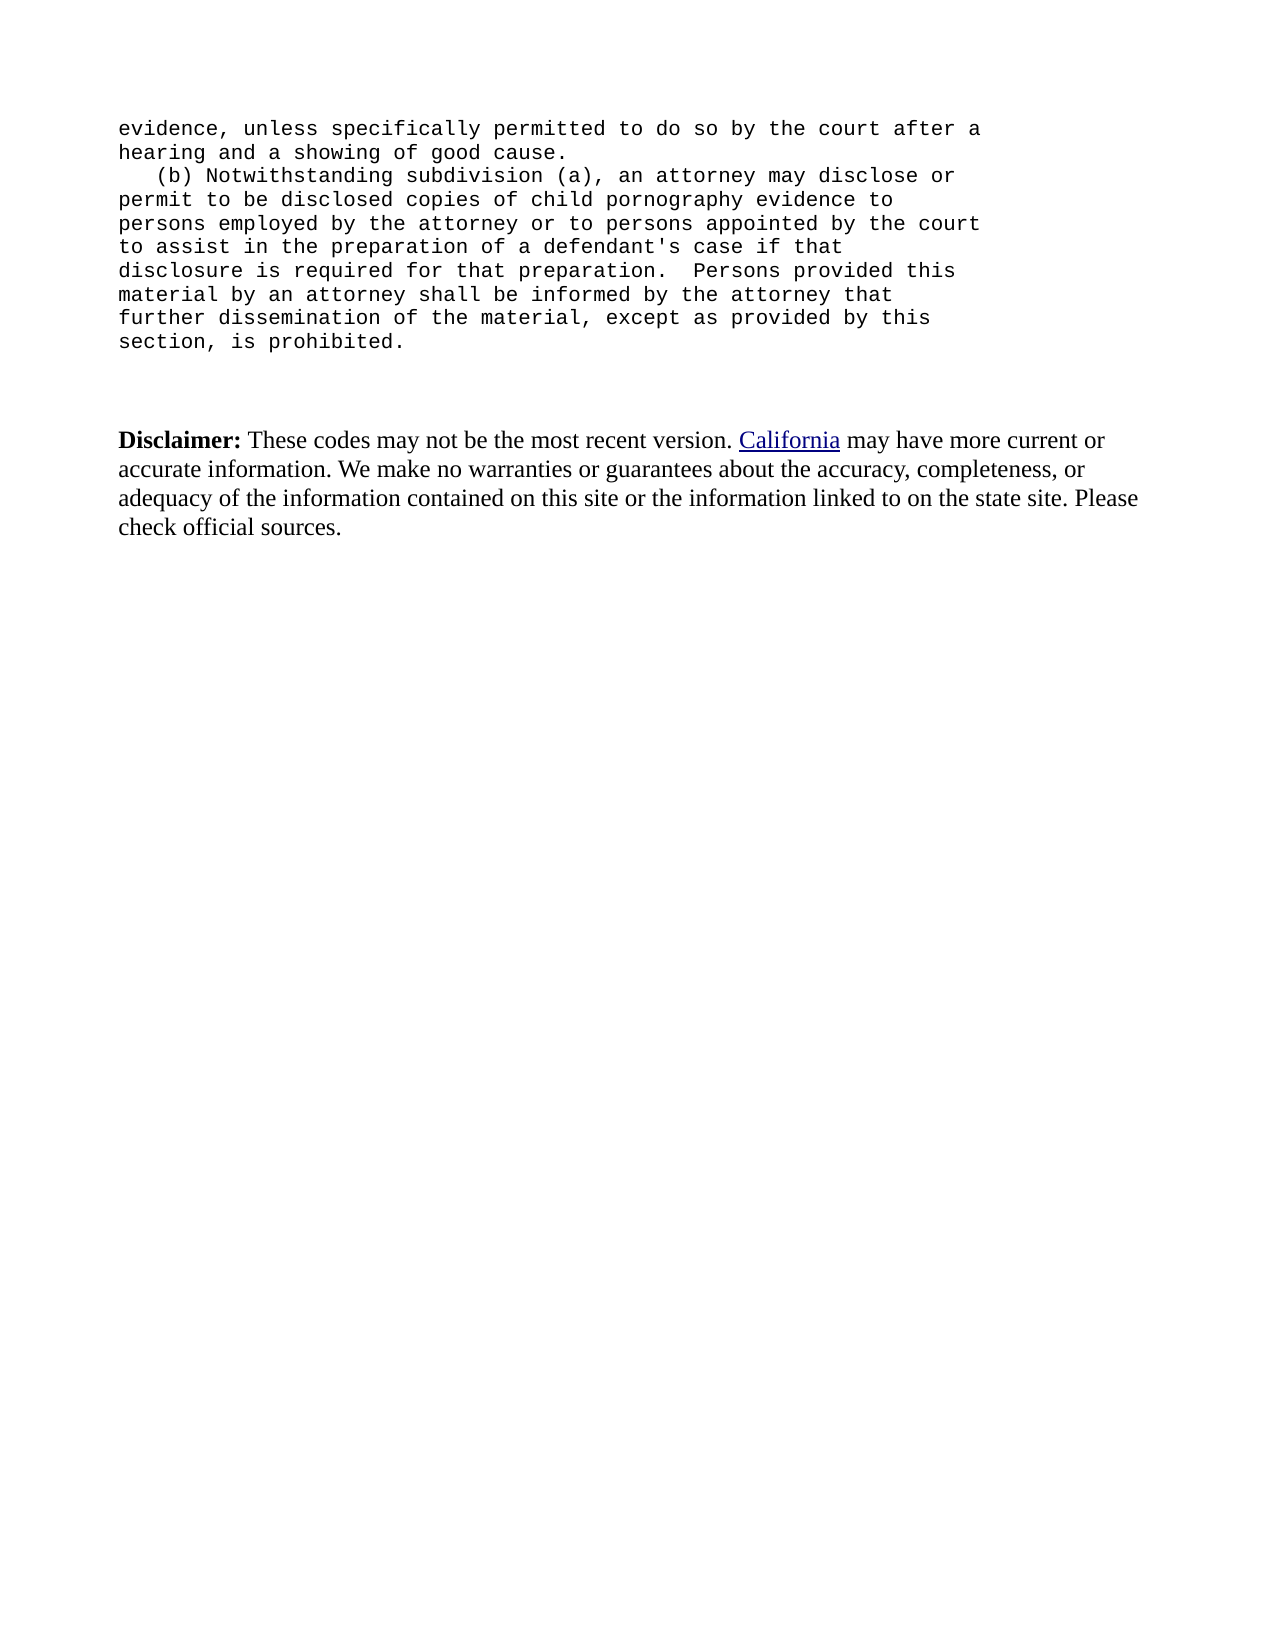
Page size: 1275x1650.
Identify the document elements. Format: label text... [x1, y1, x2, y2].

text disclosure is required for that preparation. Persons provided this [118, 260, 1157, 284]
text hearing and a showing of good cause. [118, 142, 1157, 165]
text evidence, unless specifically permitted to do so by the court after a [118, 118, 1157, 142]
text to assist in the preparation of a defendant's case if that [118, 236, 1157, 260]
text permit to be disclosed copies of child pornography evidence to [118, 189, 1157, 213]
text Disclaimer: These codes may not be the most recent version. California may have more current or accurate information. We make no warranties or guarantees about the accuracy, completeness, or adequacy of the information contained on this site or the information linked to on the state site. Please check official sources. [118, 425, 1157, 540]
text material by an attorney shall be informed by the attorney that [118, 284, 1157, 307]
text section, is prohibited. [118, 331, 1157, 354]
text further dissemination of the material, except as provided by this [118, 307, 1157, 331]
text (b) Notwithstanding subdivision (a), an attorney may disclose or [118, 165, 1157, 189]
text persons employed by the attorney or to persons appointed by the court [118, 213, 1157, 236]
